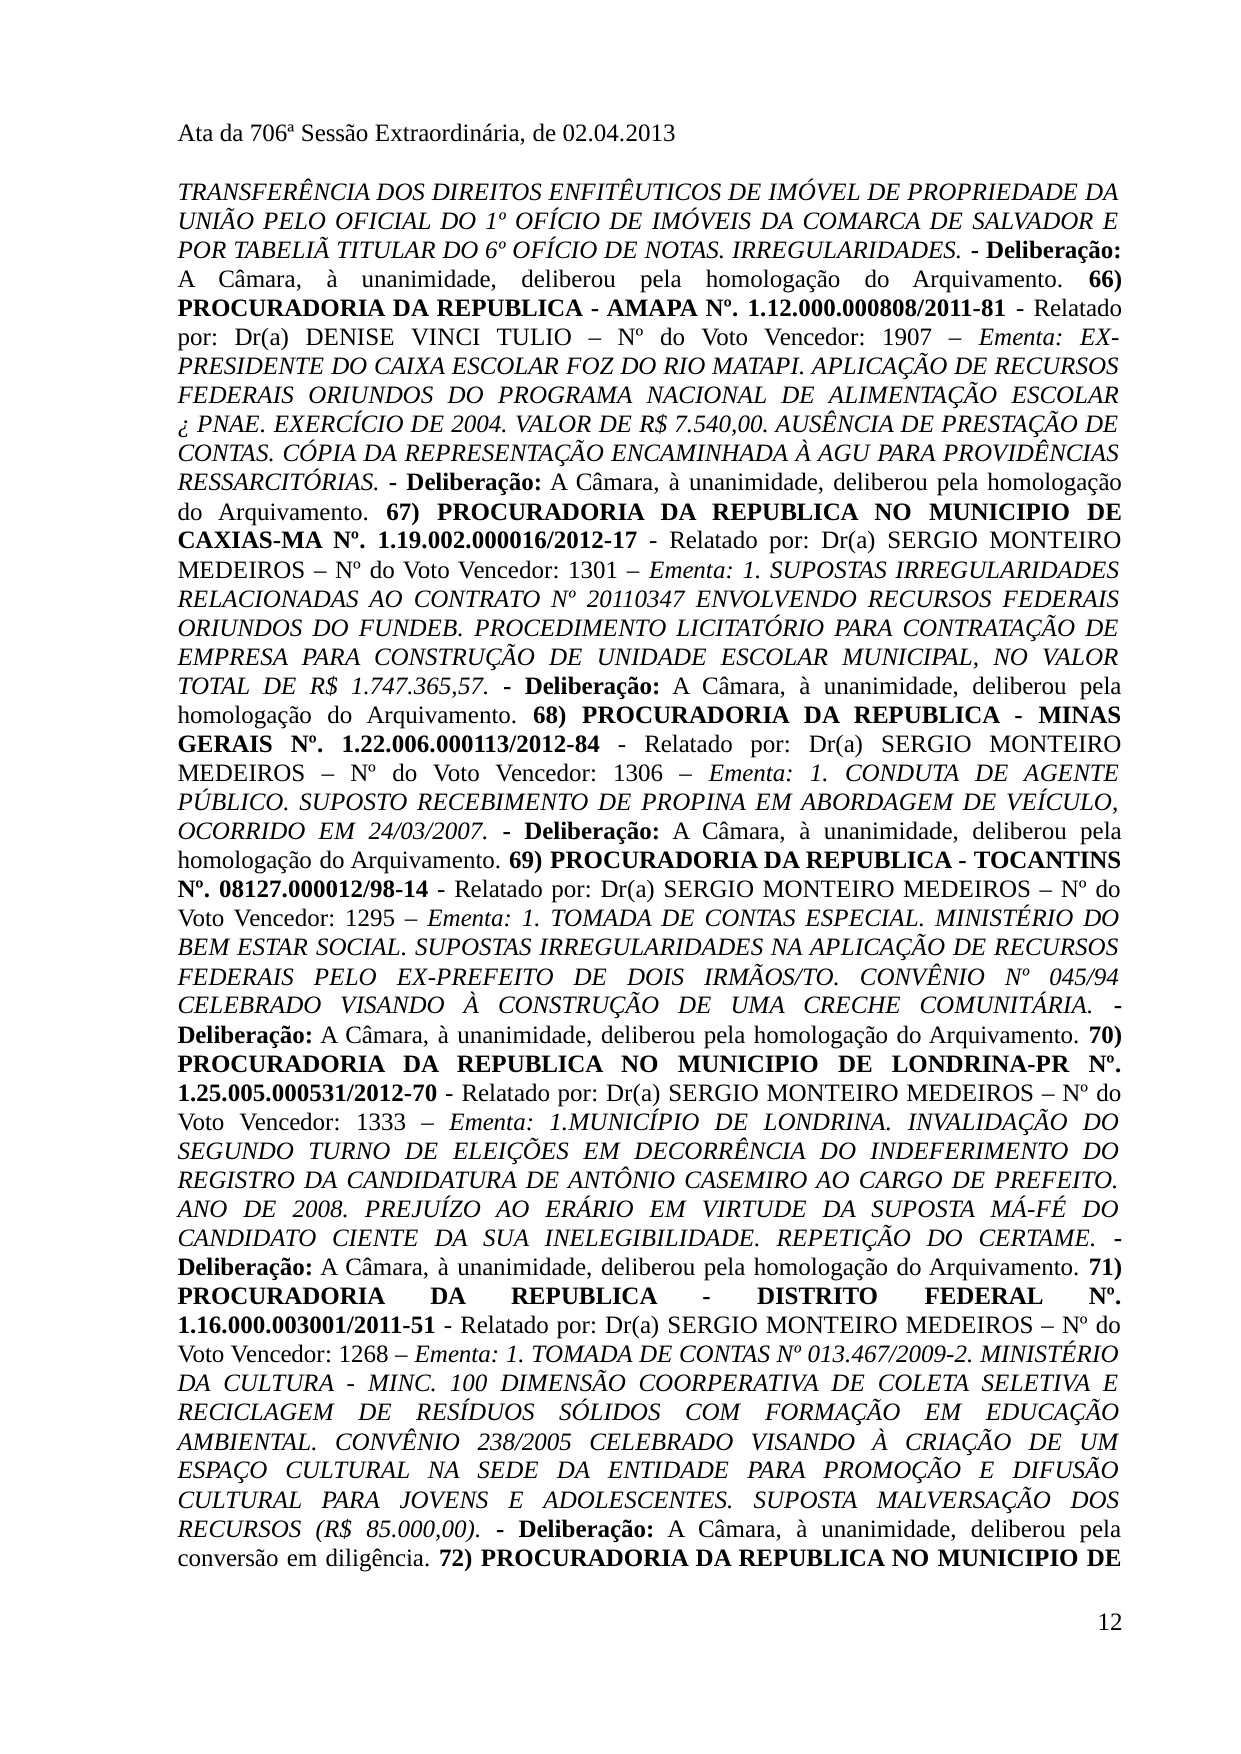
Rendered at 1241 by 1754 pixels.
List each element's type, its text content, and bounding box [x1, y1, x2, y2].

text TRANSFERÊNCIA DOS DIREITOS ENFITÊUTICOS DE IMÓVEL DE PROPRIEDADE DA UNIÃO PELO OFICIAL DO 1º OFÍCIO DE IMÓVEIS DA COMARCA DE SALVADOR E POR TABELIÃ TITULAR DO 6º OFÍCIO DE NOTAS. IRREGULARIDADES. - Deliberação: A Câmara, à unanimidade, deliberou pela homologação do Arquivamento. 66) PROCURADORIA DA REPUBLICA - AMAPA Nº. 1.12.000.000808/2011-81 - Relatado por: Dr(a) DENISE VINCI TULIO – Nº do Voto Vencedor: 1907 – Ementa: EX-PRESIDENTE DO CAIXA ESCOLAR FOZ DO RIO MATAPI. APLICAÇÃO DE RECURSOS FEDERAIS ORIUNDOS DO PROGRAMA NACIONAL DE ALIMENTAÇÃO ESCOLAR ¿ PNAE. EXERCÍCIO DE 2004. VALOR DE R$ 7.540,00. AUSÊNCIA DE PRESTAÇÃO DE CONTAS. CÓPIA DA REPRESENTAÇÃO ENCAMINHADA À AGU PARA PROVIDÊNCIAS RESSARCITÓRIAS. - Deliberação: A Câmara, à unanimidade, deliberou pela homologação do Arquivamento. 67) PROCURADORIA DA REPUBLICA NO MUNICIPIO DE CAXIAS-MA Nº. 1.19.002.000016/2012-17 - Relatado por: Dr(a) SERGIO MONTEIRO MEDEIROS – Nº do Voto Vencedor: 1301 – Ementa: 1. SUPOSTAS IRREGULARIDADES RELACIONADAS AO CONTRATO Nº 20110347 ENVOLVENDO RECURSOS FEDERAIS ORIUNDOS DO FUNDEB. PROCEDIMENTO LICITATÓRIO PARA CONTRATAÇÃO DE EMPRESA PARA CONSTRUÇÃO DE UNIDADE ESCOLAR MUNICIPAL, NO VALOR TOTAL DE R$ 1.747.365,57. - Deliberação: A Câmara, à unanimidade, deliberou pela homologação do Arquivamento. 68) PROCURADORIA DA REPUBLICA - MINAS GERAIS Nº. 1.22.006.000113/2012-84 - Relatado por: Dr(a) SERGIO MONTEIRO MEDEIROS – Nº do Voto Vencedor: 1306 – Ementa: 1. CONDUTA DE AGENTE PÚBLICO. SUPOSTO RECEBIMENTO DE PROPINA EM ABORDAGEM DE VEÍCULO, OCORRIDO EM 24/03/2007. - Deliberação: A Câmara, à unanimidade, deliberou pela homologação do Arquivamento. 69) PROCURADORIA DA REPUBLICA - TOCANTINS Nº. 08127.000012/98-14 - Relatado por: Dr(a) SERGIO MONTEIRO MEDEIROS – Nº do Voto Vencedor: 1295 – Ementa: 1. TOMADA DE CONTAS ESPECIAL. MINISTÉRIO DO BEM ESTAR SOCIAL. SUPOSTAS IRREGULARIDADES NA APLICAÇÃO DE RECURSOS FEDERAIS PELO EX-PREFEITO DE DOIS IRMÃOS/TO. CONVÊNIO Nº 045/94 CELEBRADO VISANDO À CONSTRUÇÃO DE UMA CRECHE COMUNITÁRIA. - Deliberação: A Câmara, à unanimidade, deliberou pela homologação do Arquivamento. 70) PROCURADORIA DA REPUBLICA NO MUNICIPIO DE LONDRINA-PR Nº. 1.25.005.000531/2012-70 - Relatado por: Dr(a) SERGIO MONTEIRO MEDEIROS – Nº do Voto Vencedor: 1333 – Ementa: 1.MUNICÍPIO DE LONDRINA. INVALIDAÇÃO DO SEGUNDO TURNO DE ELEIÇÕES EM DECORRÊNCIA DO INDEFERIMENTO DO REGISTRO DA CANDIDATURA DE ANTÔNIO CASEMIRO AO CARGO DE PREFEITO. ANO DE 2008. PREJUÍZO AO ERÁRIO EM VIRTUDE DA SUPOSTA MÁ-FÉ DO CANDIDATO CIENTE DA SUA INELEGIBILIDADE. REPETIÇÃO DO CERTAME. - Deliberação: A Câmara, à unanimidade, deliberou pela homologação do Arquivamento. 71) PROCURADORIA DA REPUBLICA - DISTRITO FEDERAL Nº. 1.16.000.003001/2011-51 - Relatado por: Dr(a) SERGIO MONTEIRO MEDEIROS – Nº do Voto Vencedor: 1268 – Ementa: 1. TOMADA DE CONTAS Nº 013.467/2009-2. MINISTÉRIO DA CULTURA - MINC. 100 DIMENSÃO COORPERATIVA DE COLETA SELETIVA E RECICLAGEM DE RESÍDUOS SÓLIDOS COM FORMAÇÃO EM EDUCAÇÃO AMBIENTAL. CONVÊNIO 238/2005 CELEBRADO VISANDO À CRIAÇÃO DE UM ESPAÇO CULTURAL NA SEDE DA ENTIDADE PARA PROMOÇÃO E DIFUSÃO CULTURAL PARA JOVENS E ADOLESCENTES. SUPOSTA MALVERSAÇÃO DOS RECURSOS (R$ 85.000,00). - Deliberação: A Câmara, à unanimidade, deliberou pela conversão em diligência. 72) PROCURADORIA DA REPUBLICA NO MUNICIPIO DE [177, 177, 1122, 1572]
